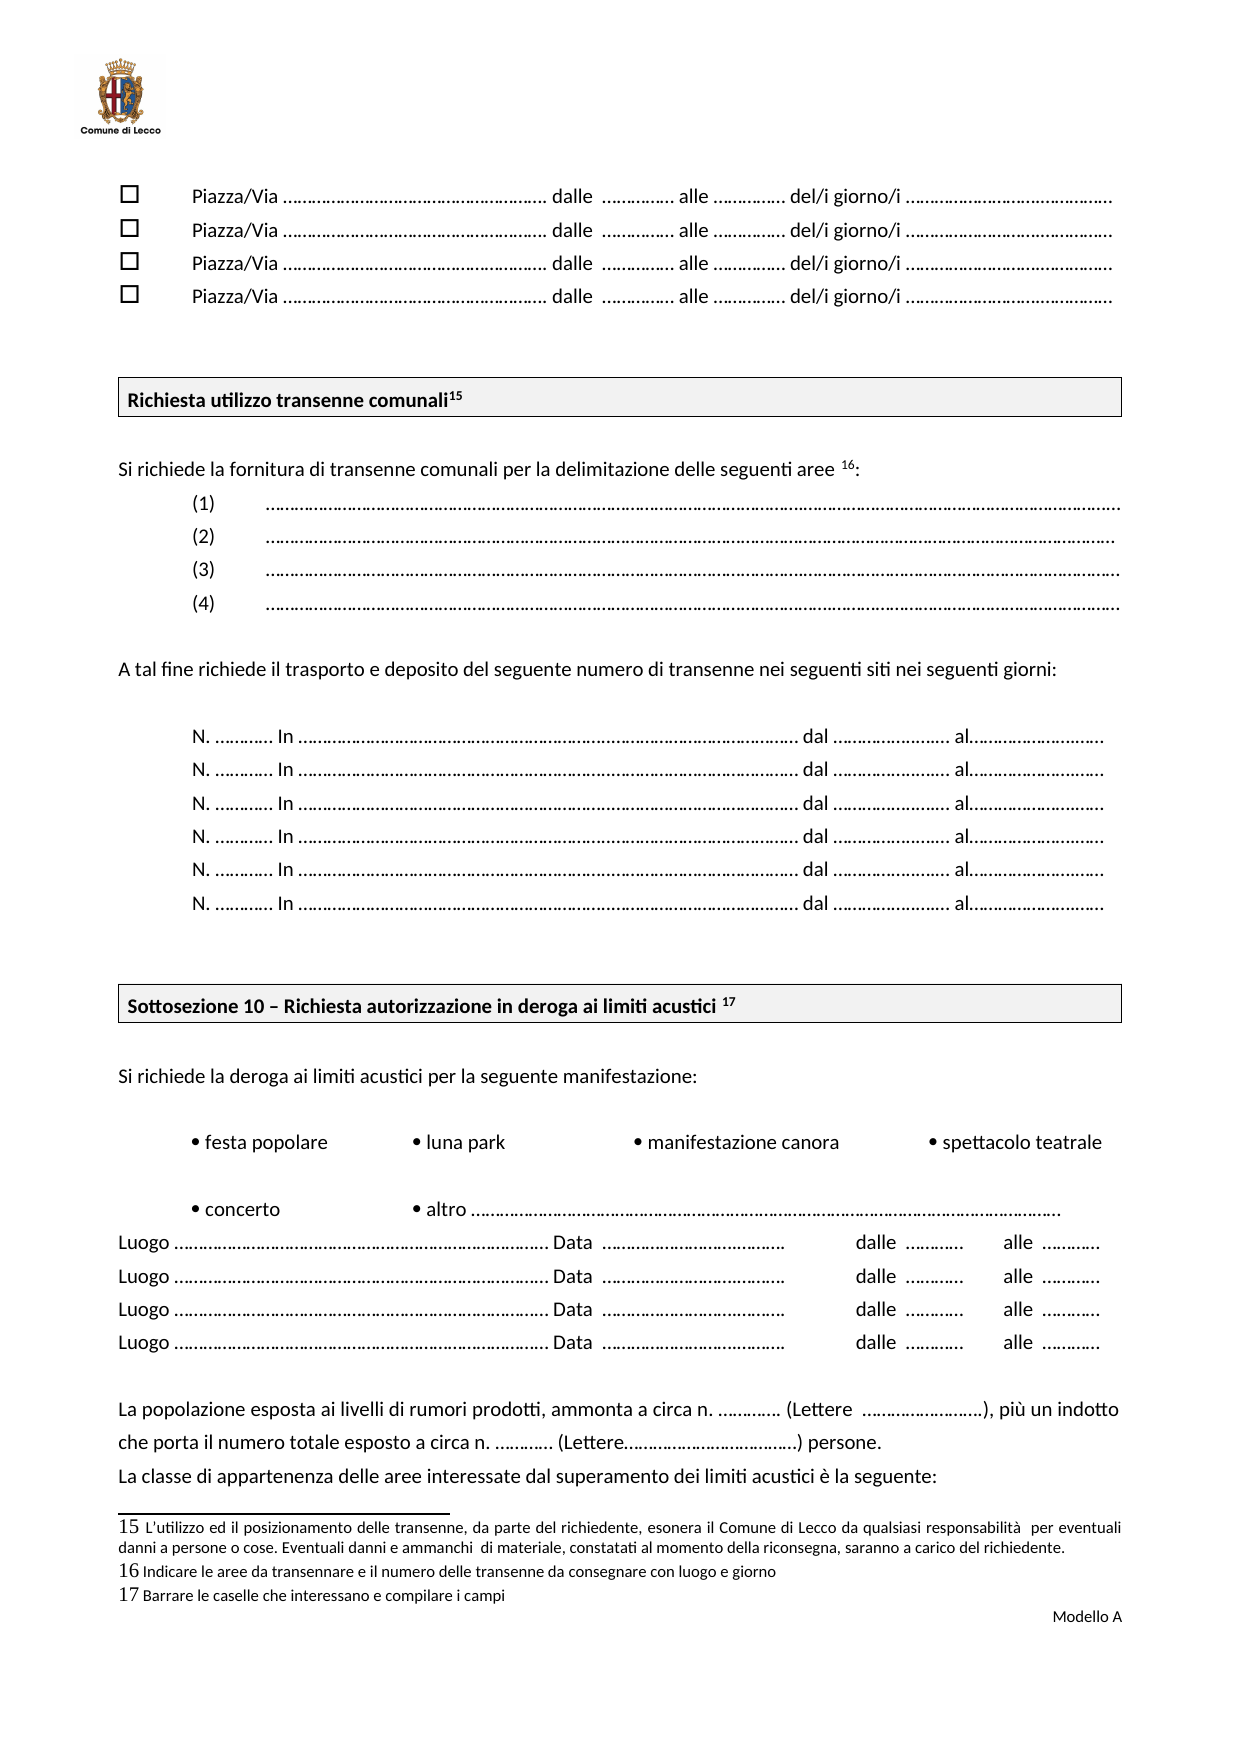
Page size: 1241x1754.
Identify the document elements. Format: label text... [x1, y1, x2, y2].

text Indicare le aree da transennare e il numero delle transenne da consegnare con luogo e giorno [118, 1558, 1122, 1582]
text N. ………… In ………………………………………………………..………………………………… dal ……………..….… al………………….…… [192, 850, 1122, 883]
text  concerto  altro …………………………………………………………………………………………………………… [118, 1190, 1122, 1223]
text Luogo …………………………………………………………………… Data ……………………….………. dalle ………… alle ………… [118, 1290, 1122, 1323]
text Sottosezione 10 – Richiesta autorizzazione in deroga ai limiti acustici [119, 985, 1121, 1022]
text (2) …………………………………………………………………………………………………………………………………………………………… [192, 517, 1122, 550]
text (1) ………………………………………………………………………………………………….………………………………………………………... [192, 483, 1122, 517]
text Si richiede la fornitura di transenne comunali per la delimitazione delle seguenti aree : [118, 450, 1122, 483]
text La popolazione esposta ai livelli di rumori prodotti, ammonta a circa n. …………. (Lettere …………………….), più un indotto che porta il numero totale esposto a circa n. ………… (Lettere………………………………) persone. [118, 1390, 1122, 1456]
text N. ………… In ………………………………………………………..………………………………… dal ……………..….… al………………….…… [192, 817, 1122, 850]
text □ Piazza/Via ………………………………………………. dalle …………… alle …………… del/i giorno/i ……………………….…………… [118, 244, 1122, 277]
text N. ………… In ………………………………………………………..………………………………… dal ……………..….… al………………….…… [192, 750, 1122, 783]
text La classe di appartenenza delle aree interessate dal superamento dei limiti acustici è la seguente: [118, 1456, 1122, 1490]
text L’utilizzo ed il posizionamento delle transenne, da parte del richiedente, esonera il Comune di Lecco da qualsiasi responsabilità per eventuali danni a persone o cose. Eventuali danni e ammanchi di materiale, constatati al momento della riconsegna, saranno a carico del richiedente. [118, 1514, 1122, 1558]
text N. ………… In ………………………………………………………..………………………………… dal ……………..….… al………………….…… [192, 717, 1122, 750]
text  festa popolare  luna park  manifestazione canora  spettacolo teatrale [118, 1123, 1122, 1190]
text (4) ……………………………………………………………………………………………………….…………………………………………………… [192, 583, 1122, 617]
text Si richiede la deroga ai limiti acustici per la seguente manifestazione: [118, 1056, 1122, 1090]
text N. ………… In ………………………………………………………..………………………………… dal ……………..….… al………………….…… [192, 883, 1122, 917]
text N. ………… In ………………………………………………………..………………………………… dal ……………..….… al………………….…… [192, 783, 1122, 817]
text Luogo …………………………………………………………………… Data ……………………….………. dalle ………… alle ………… [118, 1256, 1122, 1290]
text Luogo …………………………………………………………………… Data ……………………….………. dalle ………… alle ………… [118, 1323, 1122, 1356]
text A tal fine richiede il trasporto e deposito del seguente numero di transenne nei seguenti siti nei seguenti giorni: [118, 650, 1122, 683]
text Barrare le caselle che interessano e compilare i campi [118, 1582, 1122, 1606]
text □ Piazza/Via ………………………………………………. dalle …………… alle …………… del/i giorno/i ……………………….…………… [118, 277, 1122, 311]
text Richiesta utilizzo transenne comunali [119, 378, 1121, 416]
text □ Piazza/Via ………………………………………………. dalle …………… alle …………… del/i giorno/i ……………………….…………… [118, 177, 1122, 211]
text Luogo …………………………………………………………………… Data ……………………….………. dalle ………… alle ………… [118, 1223, 1122, 1256]
text (3) ………………………………………………………………………………………………….………………………………………………………… [192, 550, 1122, 583]
text □ Piazza/Via ………………………………………………. dalle …………… alle …………… del/i giorno/i ……………………….…………… [118, 211, 1122, 244]
